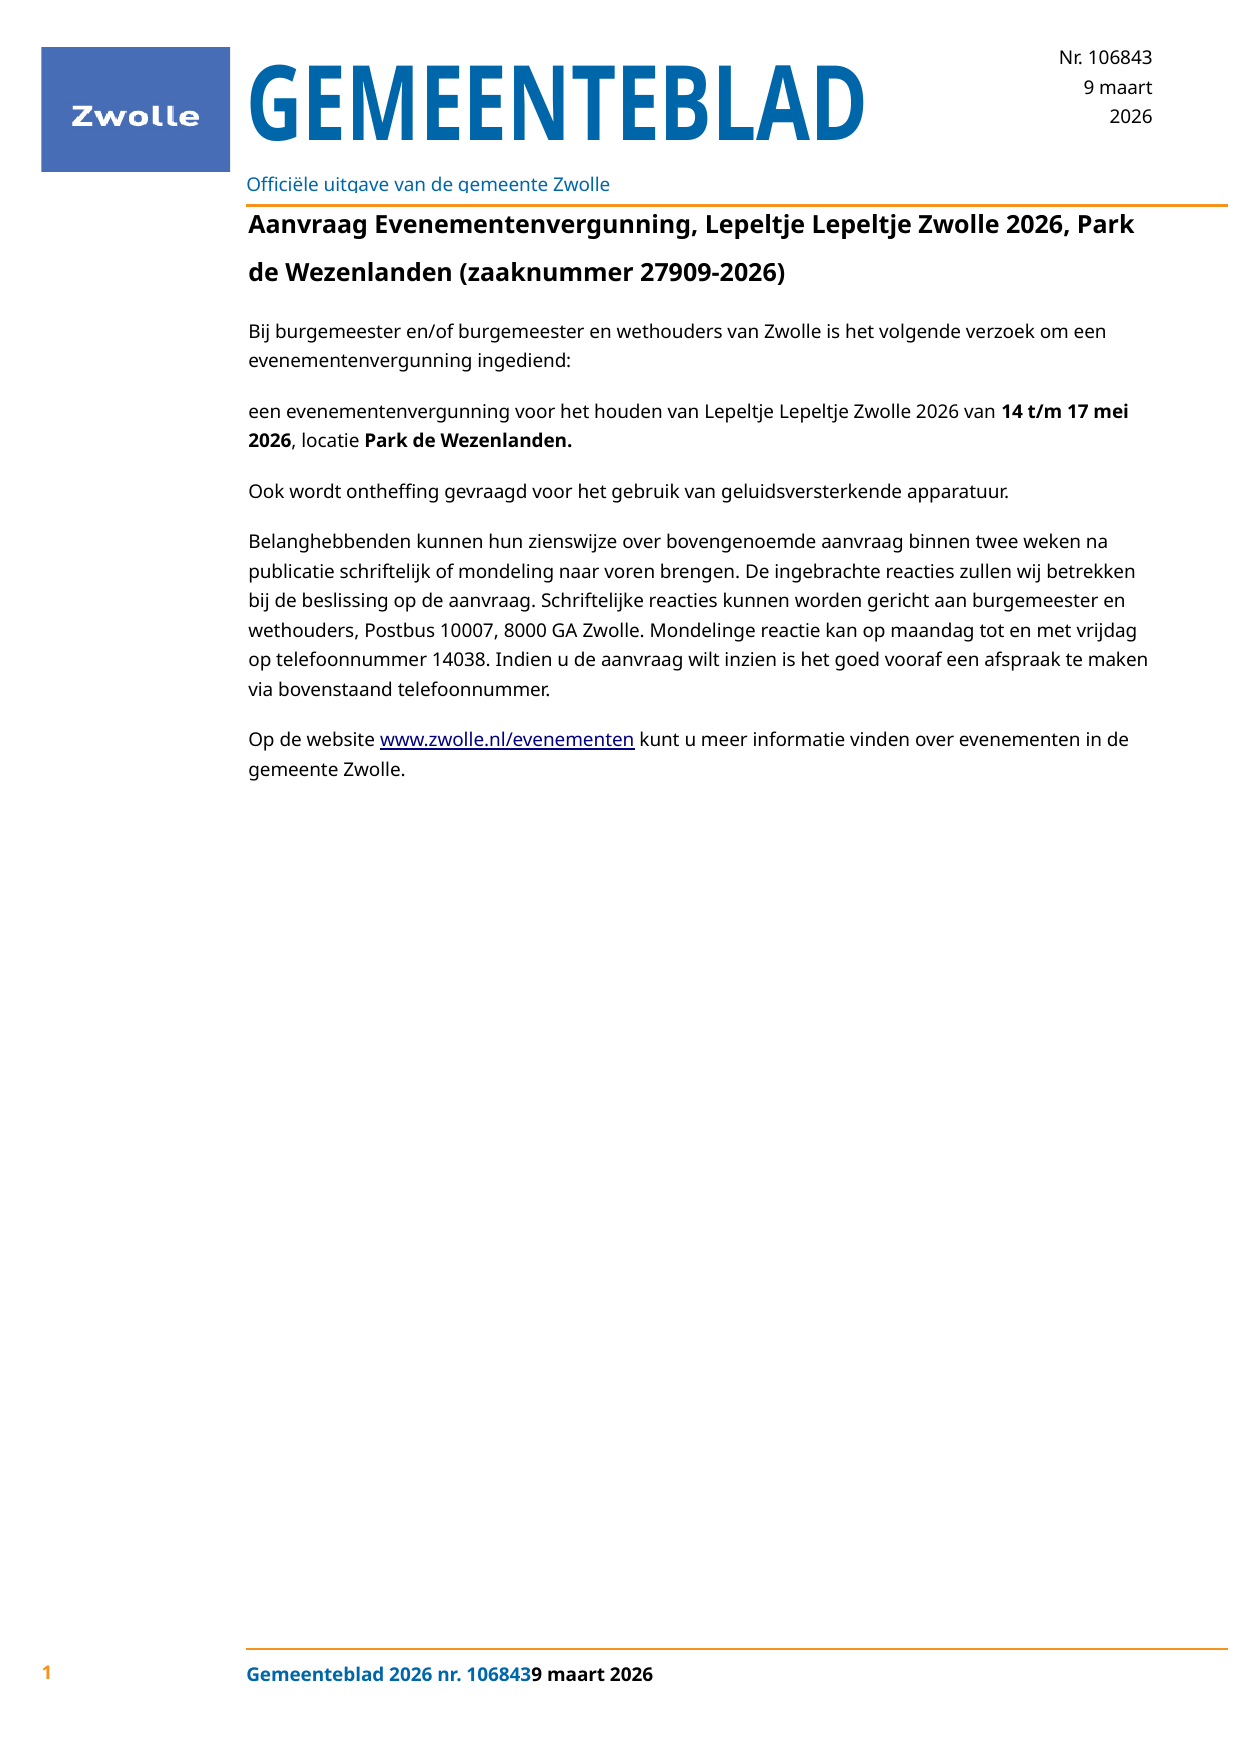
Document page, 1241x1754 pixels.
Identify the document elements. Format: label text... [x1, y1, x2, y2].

text Belanghebbenden kunnen hun zienswijze over bovengenoemde aanvraag binnen twee weken na publicatie schriftelijk of mondeling naar voren brengen. De ingebrachte reacties zullen wij betrekken bij de beslissing op de aanvraag. Schriftelijke reacties kunnen worden gericht aan burgemeester en wethouders, Postbus 10007, 8000 GA Zwolle. Mondelinge reactie kan op maandag tot en met vrijdag op telefoonnummer 14038. Indien u de aanvraag wilt inzien is het goed vooraf een afspraak te maken via bovenstaand telefoonnummer. [248, 528, 1152, 702]
text Aanvraag Evenementenvergunning, Lepeltje Lepeltje Zwolle 2026, Park de Wezenlanden (zaaknummer 27909-2026) [248, 207, 1152, 288]
text Bij burgemeester en/of burgemeester en wethouders van Zwolle is het volgende verzoek om een evenementenvergunning ingediend: [248, 318, 1152, 373]
text Ook wordt ontheffing gevraagd voor het gebruik van geluidsversterkende apparatuur. [248, 478, 1152, 504]
text een evenementenvergunning voor het houden van Lepeltje Lepeltje Zwolle 2026 van 14 t/m 17 mei 2026, locatie Park de Wezenlanden. [248, 398, 1152, 453]
text Op de website www.zwolle.nl/evenementen kunt u meer informatie vinden over evenementen in de gemeente Zwolle. [248, 727, 1152, 782]
picture [41, 47, 231, 172]
